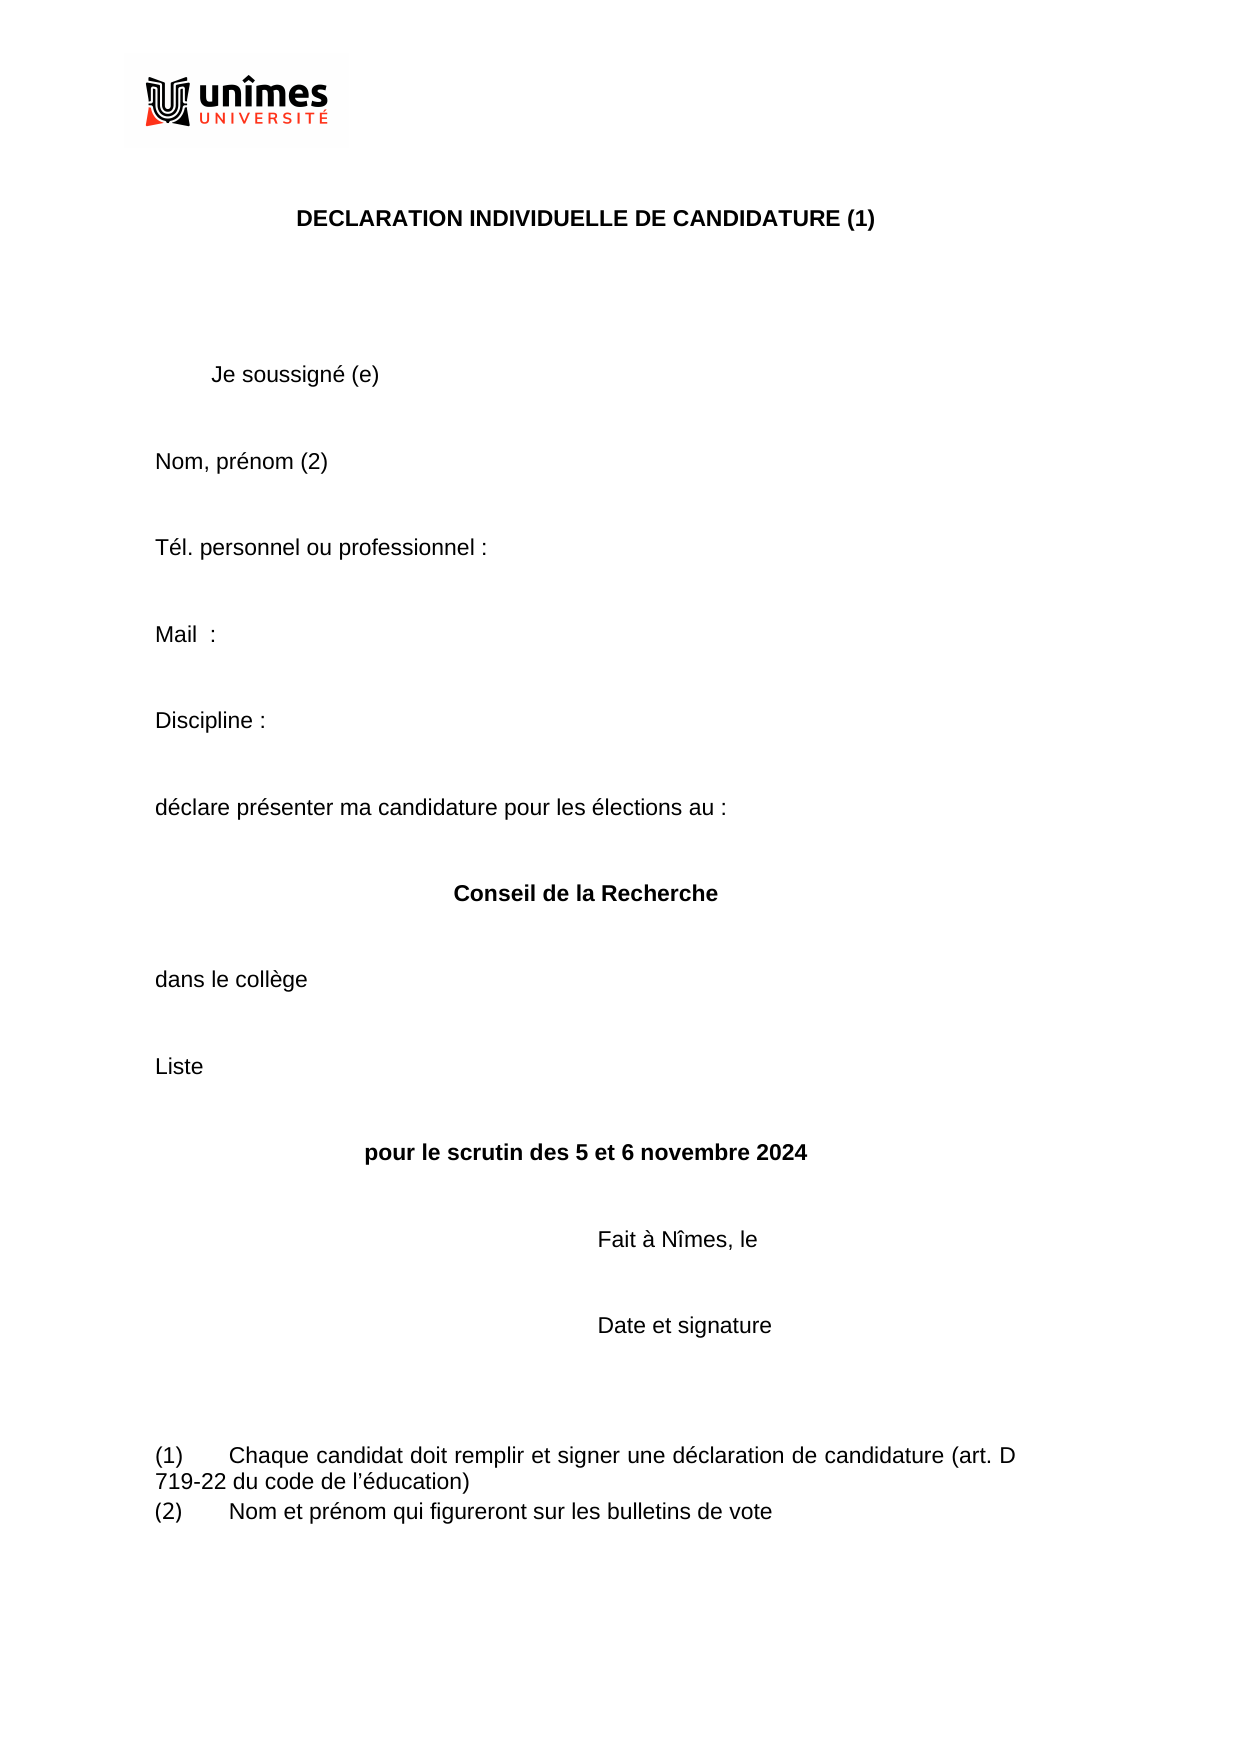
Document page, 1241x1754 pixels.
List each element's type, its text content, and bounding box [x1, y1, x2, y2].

table_header DECLARATION INDIVIDUELLE DE CANDIDATURE (1) Je soussigné (e) Nom, prénom (2) Tél. personnel ou professionnel : Mail : Discipline : déclare présenter ma candidature pour les élections au : Conseil de la Recherche dans le collège Liste pour le scrutin des 5 et 6 novembre 2024 Fait à Nîmes, le Date et signature Chaque candidat doit remplir et signer une déclaration de candidature (art. D 719-22 du code de l’éducation) Nom et prénom qui figureront sur les bulletins de vote [148, 148, 1093, 1526]
